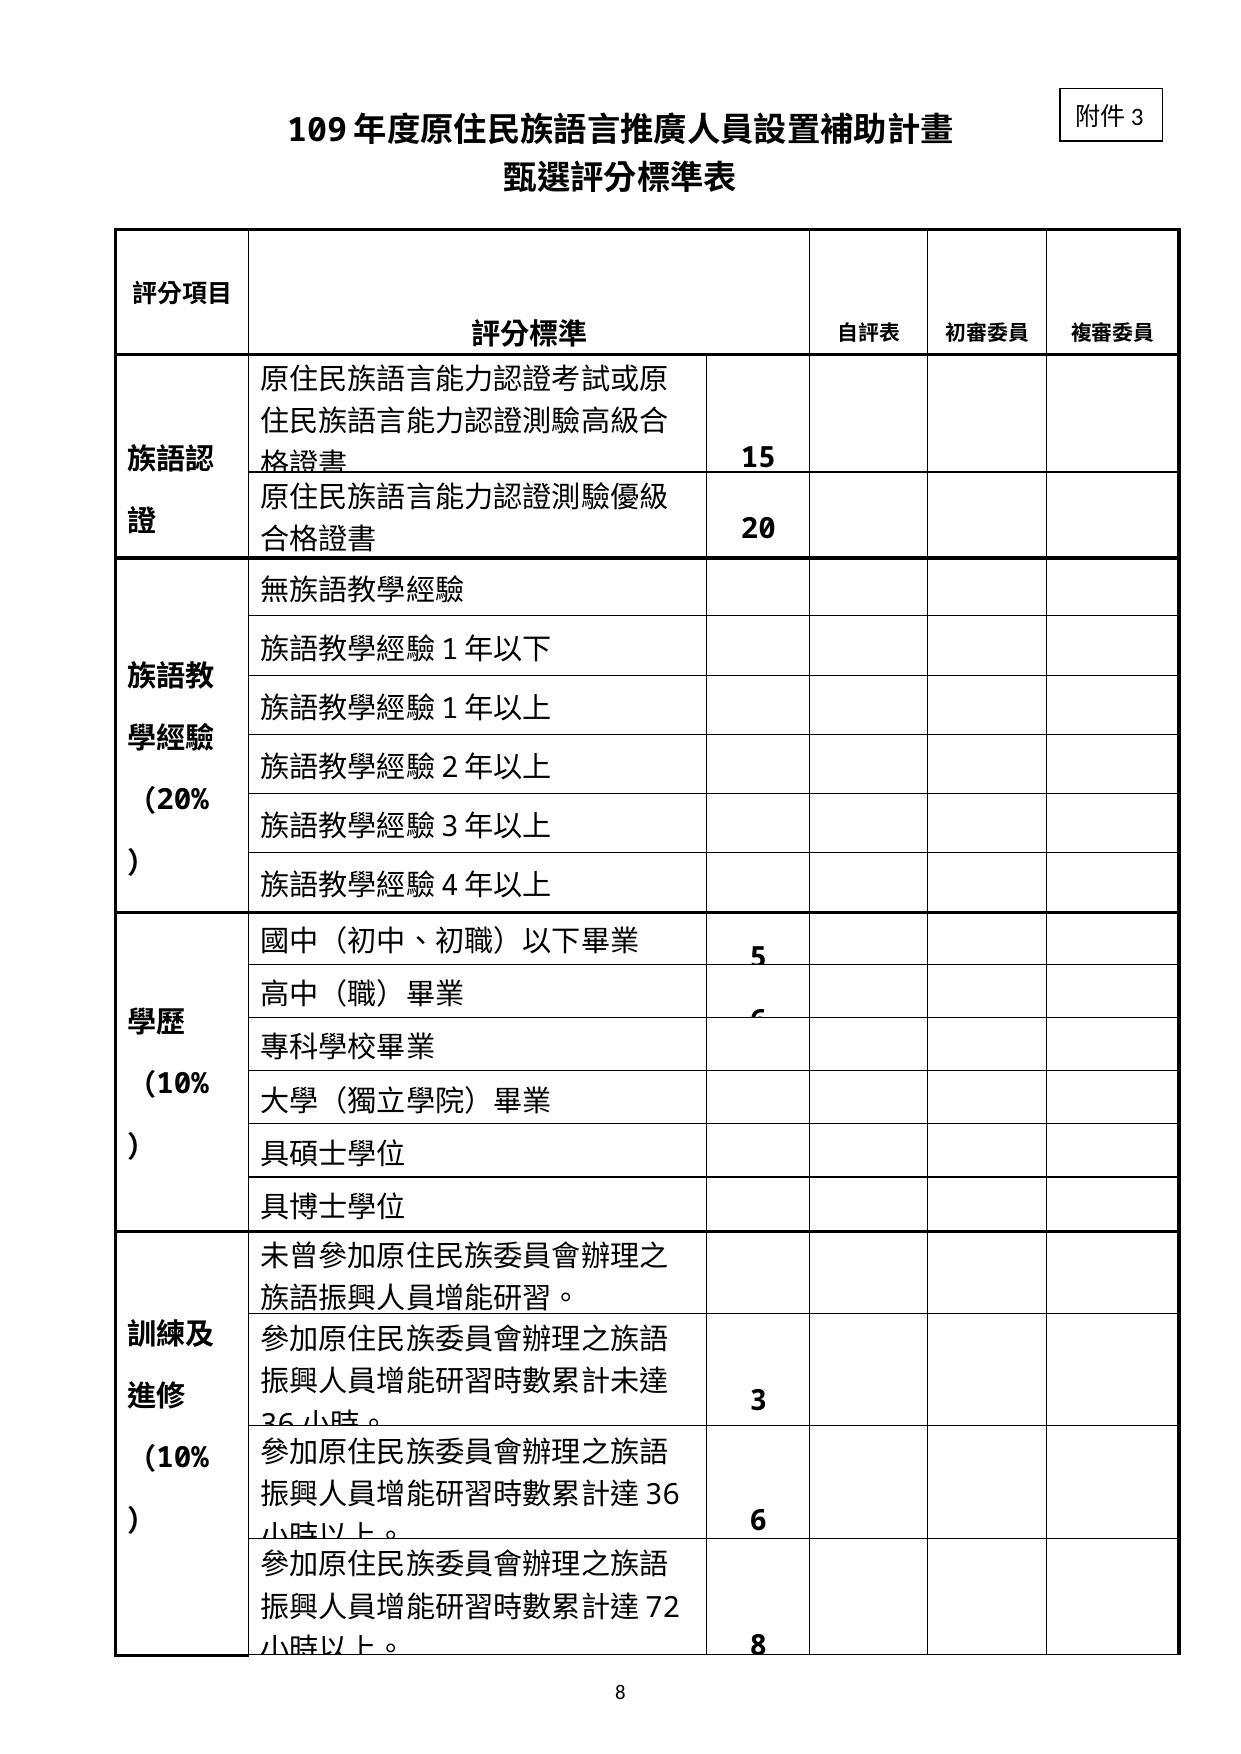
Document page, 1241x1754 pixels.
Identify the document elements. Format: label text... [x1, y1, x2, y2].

table_cell [810, 1314, 927, 1425]
table_cell 8 [707, 1539, 809, 1654]
table_cell [1047, 914, 1177, 964]
table_cell 無族語教學經驗 [249, 560, 706, 615]
table_cell 原住民族語言能力認證考試或原住民族語言能力認證測驗高級合格證書 [249, 356, 706, 471]
table_cell [810, 794, 927, 852]
table_cell 8 [707, 1071, 809, 1123]
table_cell 族語教學經驗2年以上 [249, 735, 706, 793]
table_cell [1047, 356, 1177, 471]
table_cell [1047, 794, 1177, 852]
table_cell [1047, 853, 1177, 911]
table_cell 原住民族語言能力認證測驗優級合格證書 [249, 473, 706, 556]
table_cell [810, 1124, 927, 1176]
table_header 評分標準 [249, 231, 809, 352]
table_cell 訓練及進修（10%） [117, 1233, 248, 1654]
table_cell [928, 560, 1046, 615]
table_cell 6 [707, 1426, 809, 1538]
table_cell 4 [707, 616, 809, 674]
table_header 複審委員 [1047, 231, 1177, 352]
table_cell [928, 1071, 1046, 1123]
table_cell 16 [707, 794, 809, 852]
table_cell 9 [707, 1124, 809, 1176]
table_cell [810, 676, 927, 733]
text 附件3 [1076, 97, 1147, 132]
table_cell 族語教學經驗3年以上 [249, 794, 706, 852]
table_cell [928, 1539, 1046, 1654]
table_cell [928, 616, 1046, 674]
table_cell 5 [707, 914, 809, 964]
table_cell [1047, 473, 1177, 556]
table_cell 3 [707, 1314, 809, 1425]
table_cell [810, 965, 927, 1017]
table_cell [810, 1426, 927, 1538]
table_cell [810, 1233, 927, 1313]
table_cell 12 [707, 735, 809, 793]
table_cell [1047, 1426, 1177, 1538]
table_cell [928, 794, 1046, 852]
table_cell [1047, 965, 1177, 1017]
table_cell [810, 560, 927, 615]
table_cell 0 [707, 560, 809, 615]
table_cell [1047, 1071, 1177, 1123]
table_cell 7 [707, 1018, 809, 1070]
text 109年度原住民族語言推廣人員設置補助計畫 [75, 102, 1165, 151]
table_cell [928, 853, 1046, 911]
table_cell 20 [707, 473, 809, 556]
table_cell 10 [707, 1178, 809, 1229]
table_cell [928, 356, 1046, 471]
table_cell 參加原住民族委員會辦理之族語振興人員增能研習時數累計達72小時以上。 [249, 1539, 706, 1654]
table_cell [810, 1071, 927, 1123]
table_cell [928, 1018, 1046, 1070]
table_cell [928, 1178, 1046, 1229]
table_cell [928, 473, 1046, 556]
table_cell [928, 1233, 1046, 1313]
text 甄選評分標準表 [75, 151, 1165, 199]
table_cell 8 [707, 676, 809, 733]
table_cell 20 [707, 853, 809, 911]
table_cell [1047, 676, 1177, 733]
table_cell 6 [707, 965, 809, 1017]
table_cell 未曾參加原住民族委員會辦理之族語振興人員增能研習。 [249, 1233, 706, 1313]
table_cell 族語教學經驗1年以下 [249, 616, 706, 674]
table_cell [1047, 1124, 1177, 1176]
table_cell [1047, 1178, 1177, 1229]
table_cell 15 [707, 356, 809, 471]
table_cell [810, 735, 927, 793]
table_cell [928, 735, 1046, 793]
table_cell 族語認證（20%） [117, 356, 248, 556]
table_cell [810, 1018, 927, 1070]
table_cell [928, 676, 1046, 733]
table_header 評分項目 [117, 231, 248, 352]
table_cell 族語教學經驗（20%） [117, 560, 248, 911]
table_cell [1047, 1314, 1177, 1425]
table_cell [810, 914, 927, 964]
table_cell 參加原住民族委員會辦理之族語振興人員增能研習時數累計未達36小時。 [249, 1314, 706, 1425]
table_cell [810, 1539, 927, 1654]
table_cell [928, 965, 1046, 1017]
table_cell 學歷（10%） [117, 914, 248, 1229]
table_cell 族語教學經驗4年以上 [249, 853, 706, 911]
table_cell [810, 616, 927, 674]
table_cell [928, 1124, 1046, 1176]
table_cell 大學（獨立學院）畢業 [249, 1071, 706, 1123]
table_cell 國中（初中、初職）以下畢業 [249, 914, 706, 964]
table_cell 專科學校畢業 [249, 1018, 706, 1070]
table_cell [810, 853, 927, 911]
table_cell [1047, 1233, 1177, 1313]
table_header 初審委員 [928, 231, 1046, 352]
table_cell [928, 1426, 1046, 1538]
table_cell [1047, 560, 1177, 615]
table_cell [1047, 1539, 1177, 1654]
table_cell [810, 1178, 927, 1229]
table_cell [1047, 616, 1177, 674]
table_cell [1047, 1018, 1177, 1070]
table_cell 高中（職）畢業 [249, 965, 706, 1017]
table_cell [928, 914, 1046, 964]
table_cell [1047, 735, 1177, 793]
table_cell 具碩士學位 [249, 1124, 706, 1176]
table_cell 具博士學位 [249, 1178, 706, 1229]
table_cell 參加原住民族委員會辦理之族語振興人員增能研習時數累計達36小時以上。 [249, 1426, 706, 1538]
text [1061, 89, 1162, 140]
table_cell 0 [707, 1233, 809, 1313]
table_cell [810, 473, 927, 556]
table_header 自評表 [810, 231, 927, 352]
table_cell 族語教學經驗1年以上 [249, 676, 706, 733]
table_cell [928, 1314, 1046, 1425]
table_cell [810, 356, 927, 471]
